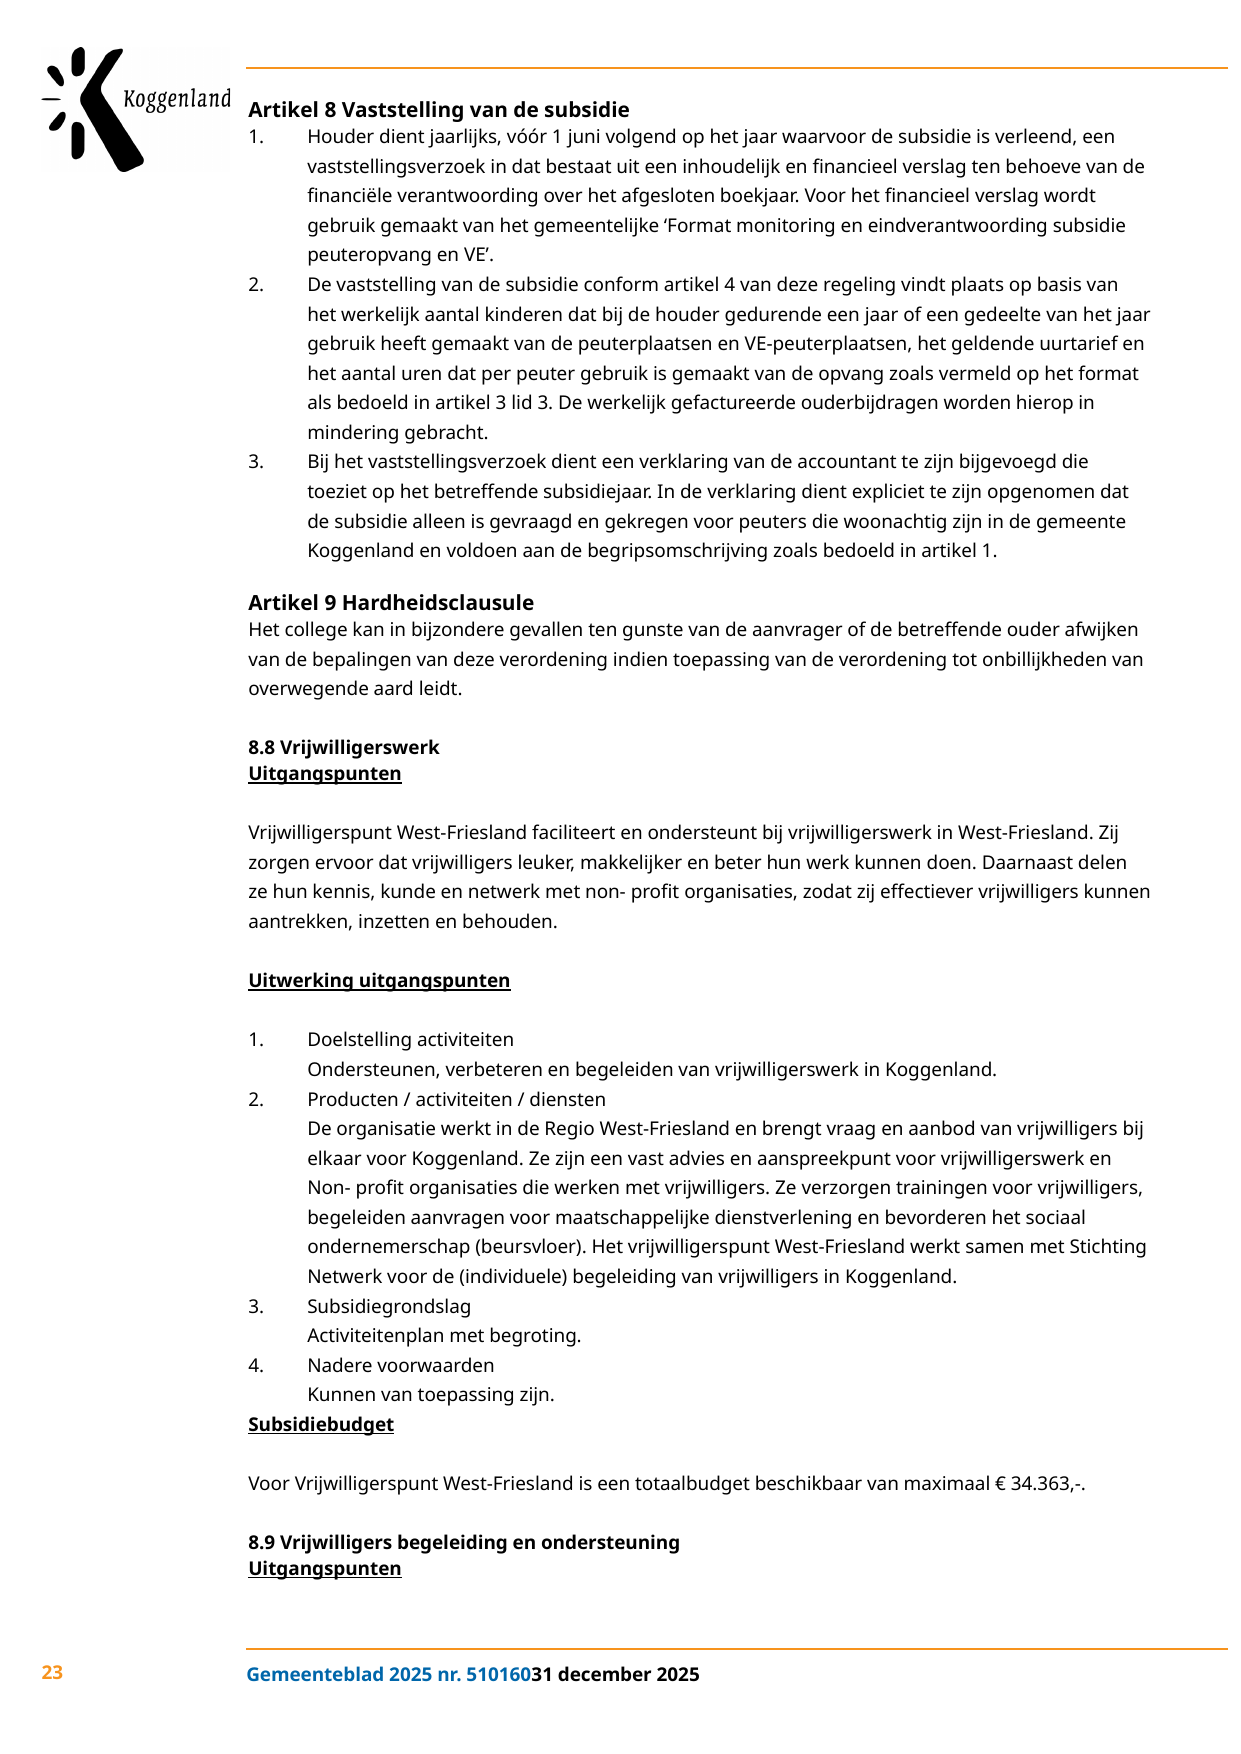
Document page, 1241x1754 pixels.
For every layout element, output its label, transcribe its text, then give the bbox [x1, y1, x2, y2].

text Artikel 8 Vaststelling van de subsidie [248, 95, 1152, 123]
text Artikel 9 Hardheidsclausule [248, 588, 1152, 616]
list Houder dient jaarlijks, vóór 1 juni volgend op het jaar waarvoor de subsidie is verleend, een vaststellingsverzoek in dat bestaat uit een inhoudelijk en financieel verslag ten behoeve van de financiële verantwoording over het afgesloten boekjaar. Voor het financieel verslag wordt gebruik gemaakt van het gemeentelijke ‘Format monitoring en eindverantwoording subsidie peuteropvang en VE’. [248, 123, 1152, 267]
list Doelstelling activiteiten [248, 1027, 1152, 1052]
list Producten / activiteiten / diensten [248, 1086, 1152, 1111]
text 8.8 Vrijwilligerswerk [248, 734, 1152, 760]
list De organisatie werkt in de Regio West-Friesland en brengt vraag en aanbod van vrijwilligers bij elkaar voor Koggenland. Ze zijn een vast advies en aanspreekpunt voor vrijwilligerswerk en Non- profit organisaties die werken met vrijwilligers. Ze verzorgen trainingen voor vrijwilligers, begeleiden aanvragen voor maatschappelijke dienstverlening en bevorderen het sociaal ondernemerschap (beursvloer). Het vrijwilligerspunt West-Friesland werkt samen met Stichting Netwerk voor de (individuele) begeleiding van vrijwilligers in Koggenland. [248, 1115, 1152, 1289]
list Bij het vaststellingsverzoek dient een verklaring van de accountant te zijn bijgevoegd die toeziet op het betreffende subsidiejaar. In de verklaring dient expliciet te zijn opgenomen dat de subsidie alleen is gevraagd en gekregen voor peuters die woonachtig zijn in de gemeente Koggenland en voldoen aan de begripsomschrijving zoals bedoeld in artikel 1. [248, 449, 1152, 563]
text 8.9 Vrijwilligers begeleiding en ondersteuning [248, 1529, 1152, 1555]
picture [41, 47, 231, 172]
list Nadere voorwaarden [248, 1352, 1152, 1378]
text Het college kan in bijzondere gevallen ten gunste van de aanvrager of de betreffende ouder afwijken van de bepalingen van deze verordening indien toepassing van de verordening tot onbillijkheden van overwegende aard leidt. [248, 616, 1152, 701]
text Uitgangspunten [248, 760, 1152, 786]
list Activiteitenplan met begroting. [248, 1322, 1152, 1348]
text Uitwerking uitgangspunten [248, 967, 1152, 993]
text Uitgangspunten [248, 1555, 1152, 1581]
list Subsidiegrondslag [248, 1293, 1152, 1318]
text Voor Vrijwilligerspunt West-Friesland is een totaalbudget beschikbaar van maximaal € 34.363,-. [248, 1470, 1152, 1496]
list Ondersteunen, verbeteren en begeleiden van vrijwilligerswerk in Koggenland. [248, 1056, 1152, 1082]
list De vaststelling van de subsidie conform artikel 4 van deze regeling vindt plaats op basis van het werkelijk aantal kinderen dat bij de houder gedurende een jaar of een gedeelte van het jaar gebruik heeft gemaakt van de peuterplaatsen en VE-peuterplaatsen, het geldende uurtarief en het aantal uren dat per peuter gebruik is gemaakt van de opvang zoals vermeld op het format als bedoeld in artikel 3 lid 3. De werkelijk gefactureerde ouderbijdragen worden hierop in mindering gebracht. [248, 271, 1152, 445]
list Kunnen van toepassing zijn. [248, 1382, 1152, 1407]
text Vrijwilligerspunt West-Friesland faciliteert en ondersteunt bij vrijwilligerswerk in West-Friesland. Zij zorgen ervoor dat vrijwilligers leuker, makkelijker en beter hun werk kunnen doen. Daarnaast delen ze hun kennis, kunde en netwerk met non- profit organisaties, zodat zij effectiever vrijwilligers kunnen aantrekken, inzetten en behouden. [248, 819, 1152, 934]
text Subsidiebudget [248, 1411, 1152, 1437]
